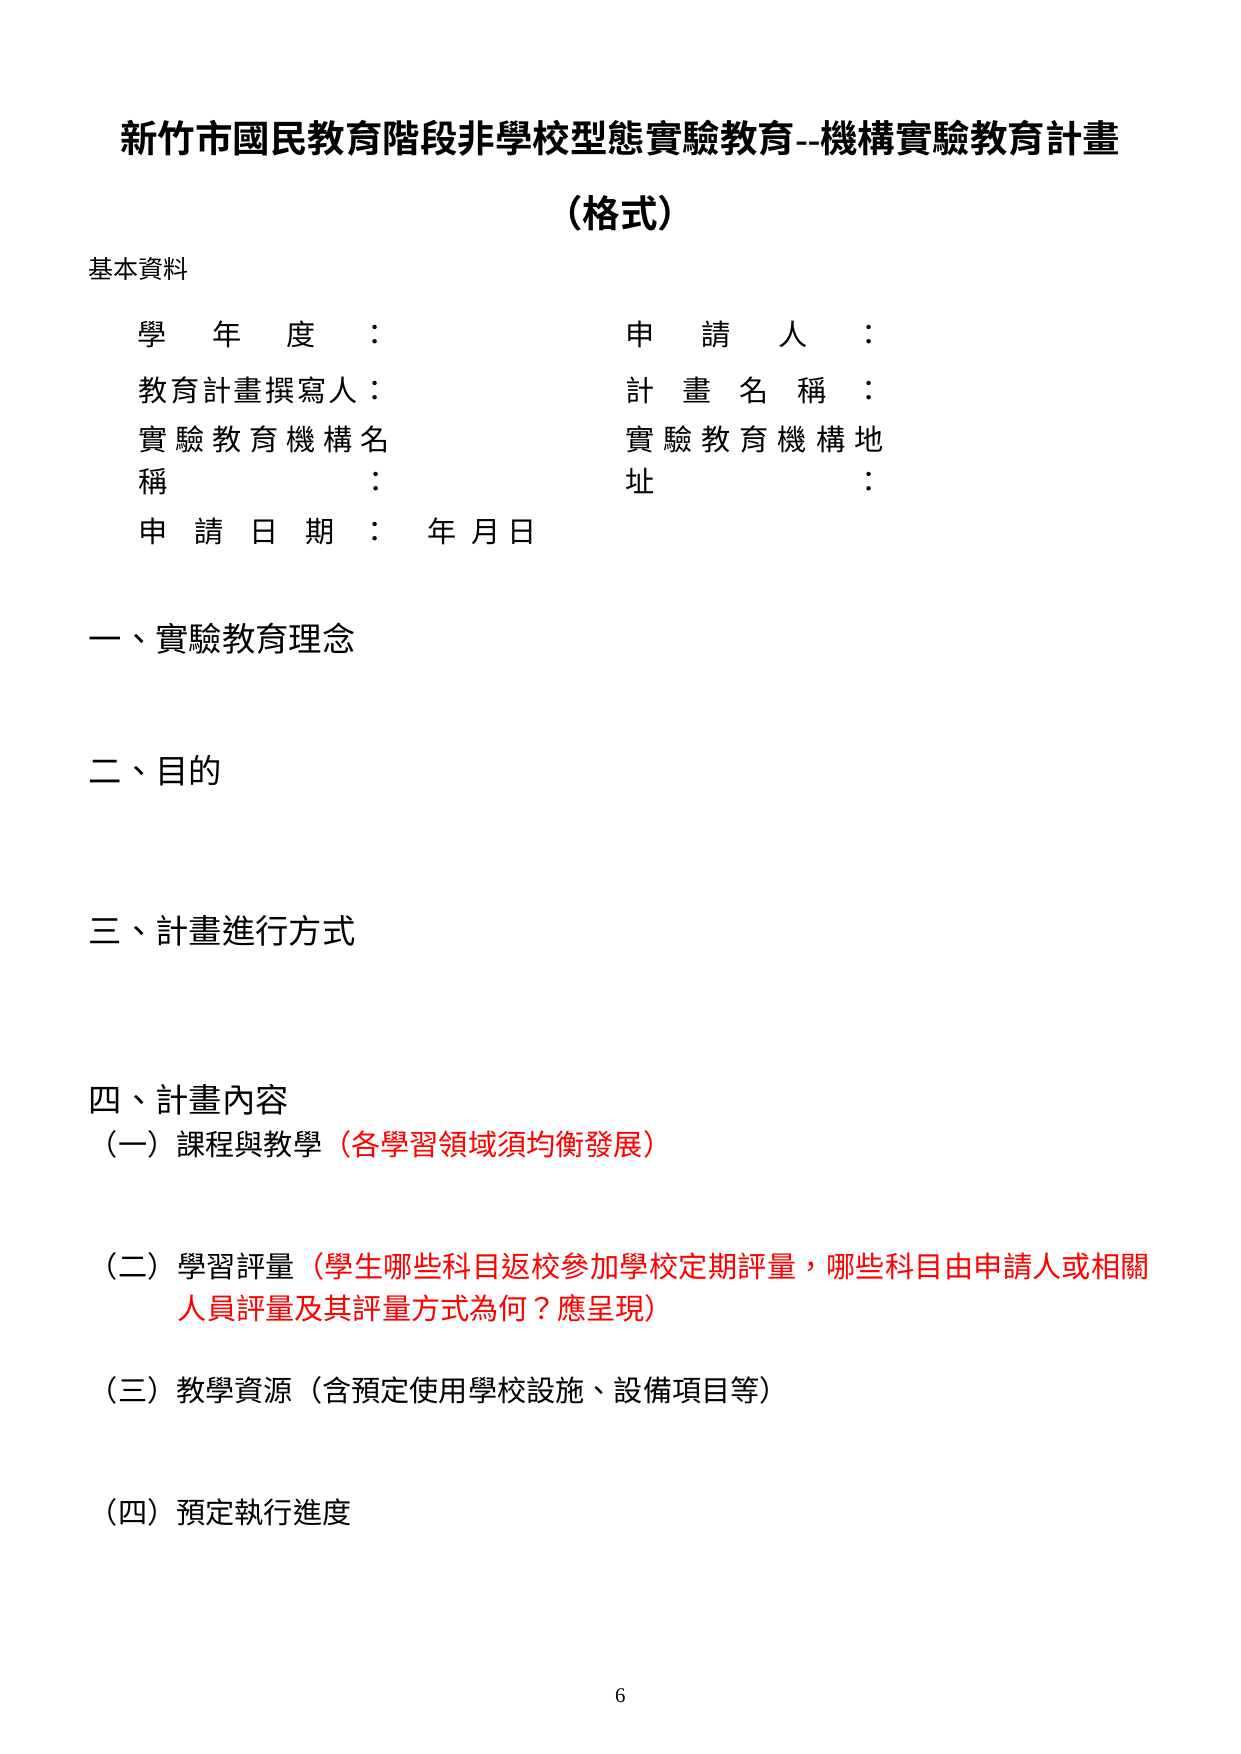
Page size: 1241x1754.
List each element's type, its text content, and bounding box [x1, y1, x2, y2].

table_cell 年 月 日 [401, 501, 614, 558]
text 四、計畫內容 [89, 1074, 1152, 1122]
text 基本資料 [89, 249, 1152, 286]
table_cell 計畫名稱： [614, 361, 895, 417]
table_cell 教育計畫撰寫人： [126, 361, 401, 417]
text 二、目的 [89, 744, 1152, 793]
table_header 申請人： [614, 304, 895, 361]
text 一、實驗教育理念 [89, 613, 1152, 661]
text （三）教學資源（含預定使用學校設施、設備項目等） [89, 1368, 1152, 1410]
table_cell 實驗教育機構地址： [614, 417, 895, 501]
table_header [895, 304, 1151, 361]
table_cell 申請日期： [126, 501, 401, 558]
table_cell [401, 417, 614, 501]
table_cell [401, 361, 614, 417]
text 新竹市國民教育階段非學校型態實驗教育--機構實驗教育計畫 [89, 99, 1152, 174]
text 三、計畫進行方式 [89, 905, 1152, 953]
table_cell [895, 501, 1151, 558]
table_header [401, 304, 614, 361]
table_cell [895, 417, 1151, 501]
table_header 學年度： [126, 304, 401, 361]
text （二）學習評量（學生哪些科目返校參加學校定期評量，哪些科目由申請人或相關人員評量及其評量方式為何？應呈現） [89, 1244, 1152, 1328]
text （四）預定執行進度 [89, 1489, 1152, 1532]
text （格式） [89, 174, 1152, 249]
table_cell [895, 361, 1151, 417]
table_cell [614, 501, 895, 558]
table_cell 實驗教育機構名稱： [126, 417, 401, 501]
text （一）課程與教學（各學習領域須均衡發展） [89, 1122, 1152, 1164]
